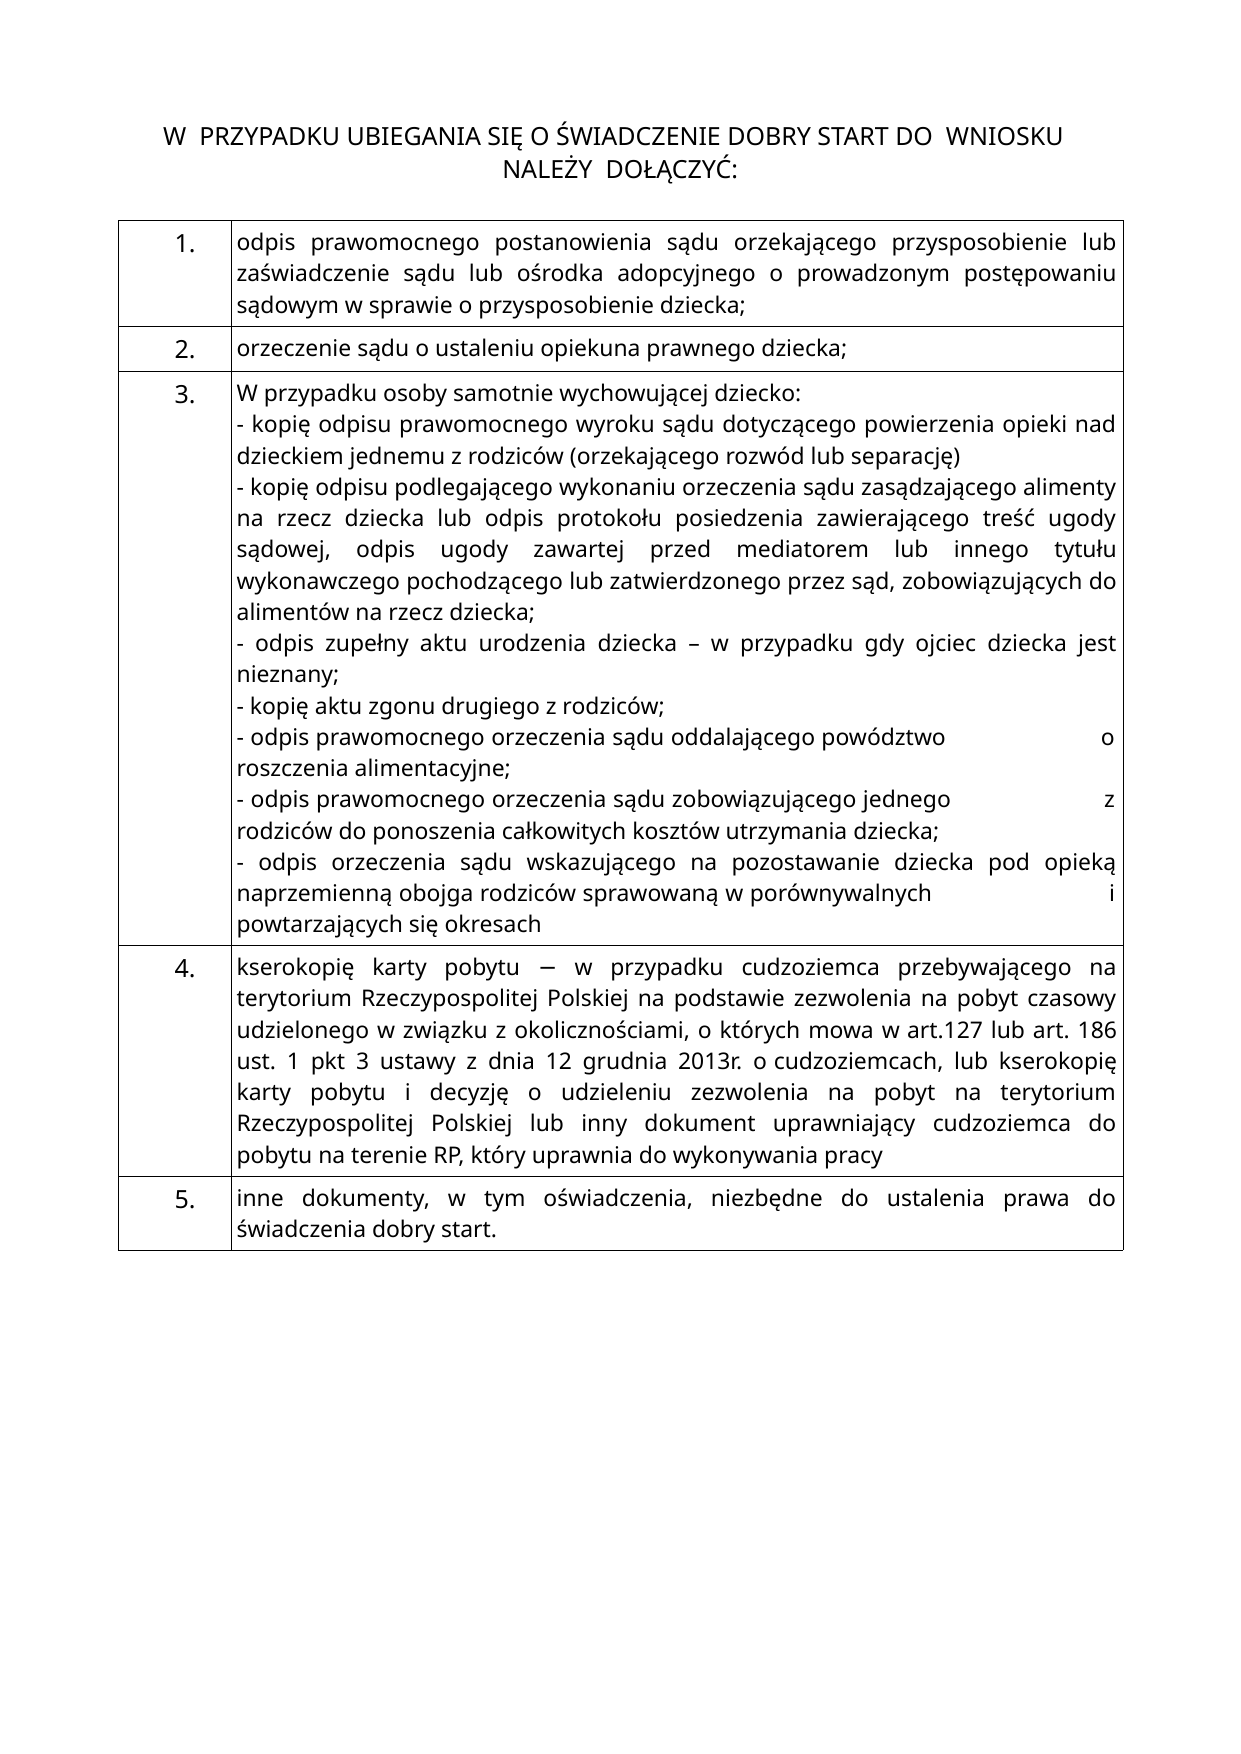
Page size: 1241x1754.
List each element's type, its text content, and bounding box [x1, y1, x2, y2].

table_cell inne dokumenty, w tym oświadczenia, niezbędne do ustalenia prawa do świadczenia dobry start. [232, 1177, 1123, 1250]
table_cell [119, 946, 231, 1176]
table_cell [119, 1177, 231, 1250]
table_cell orzeczenie sądu o ustaleniu opiekuna prawnego dziecka; [232, 327, 1123, 371]
table_header odpis prawomocnego postanowienia sądu orzekającego przysposobienie lub zaświadczenie sądu lub ośrodka adopcyjnego o prowadzonym postępowaniu sądowym w sprawie o przysposobienie dziecka; [232, 221, 1123, 326]
table_cell kserokopię karty pobytu − w przypadku cudzoziemca przebywającego na terytorium Rzeczypospolitej Polskiej na podstawie zezwolenia na pobyt czasowy udzielonego w związku z okolicznościami, o których mowa w art.127 lub art. 186 ust. 1 pkt 3 ustawy z dnia 12 grudnia 2013r. o cudzoziemcach, lub kserokopię karty pobytu i decyzję o udzieleniu zezwolenia na pobyt na terytorium Rzeczypospolitej Polskiej lub inny dokument uprawniający cudzoziemca do pobytu na terenie RP, który uprawnia do wykonywania pracy [232, 946, 1123, 1176]
table_cell W przypadku osoby samotnie wychowującej dziecko: - kopię odpisu prawomocnego wyroku sądu dotyczącego powierzenia opieki nad dzieckiem jednemu z rodziców (orzekającego rozwód lub separację) - kopię odpisu podlegającego wykonaniu orzeczenia sądu zasądzającego alimenty na rzecz dziecka lub odpis protokołu posiedzenia zawierającego treść ugody sądowej, odpis ugody zawartej przed mediatorem lub innego tytułu wykonawczego pochodzącego lub zatwierdzonego przez sąd, zobowiązujących do alimentów na rzecz dziecka; - odpis zupełny aktu urodzenia dziecka – w przypadku gdy ojciec dziecka jest nieznany; - kopię aktu zgonu drugiego z rodziców; - odpis prawomocnego orzeczenia sądu oddalającego powództwo o roszczenia alimentacyjne; - odpis prawomocnego orzeczenia sądu zobowiązującego jednego z rodziców do ponoszenia całkowitych kosztów utrzymania dziecka; - odpis orzeczenia sądu wskazującego na pozostawanie dziecka pod opieką naprzemienną obojga rodziców sprawowaną w porównywalnych i powtarzających się okresach [232, 372, 1123, 945]
text NALEŻY DOŁĄCZYĆ: [118, 152, 1122, 186]
table_cell [119, 372, 231, 945]
table_header [119, 221, 231, 326]
table_cell [119, 327, 231, 371]
text W PRZYPADKU UBIEGANIA SIĘ O ŚWIADCZENIE DOBRY START DO WNIOSKU [118, 118, 1122, 152]
